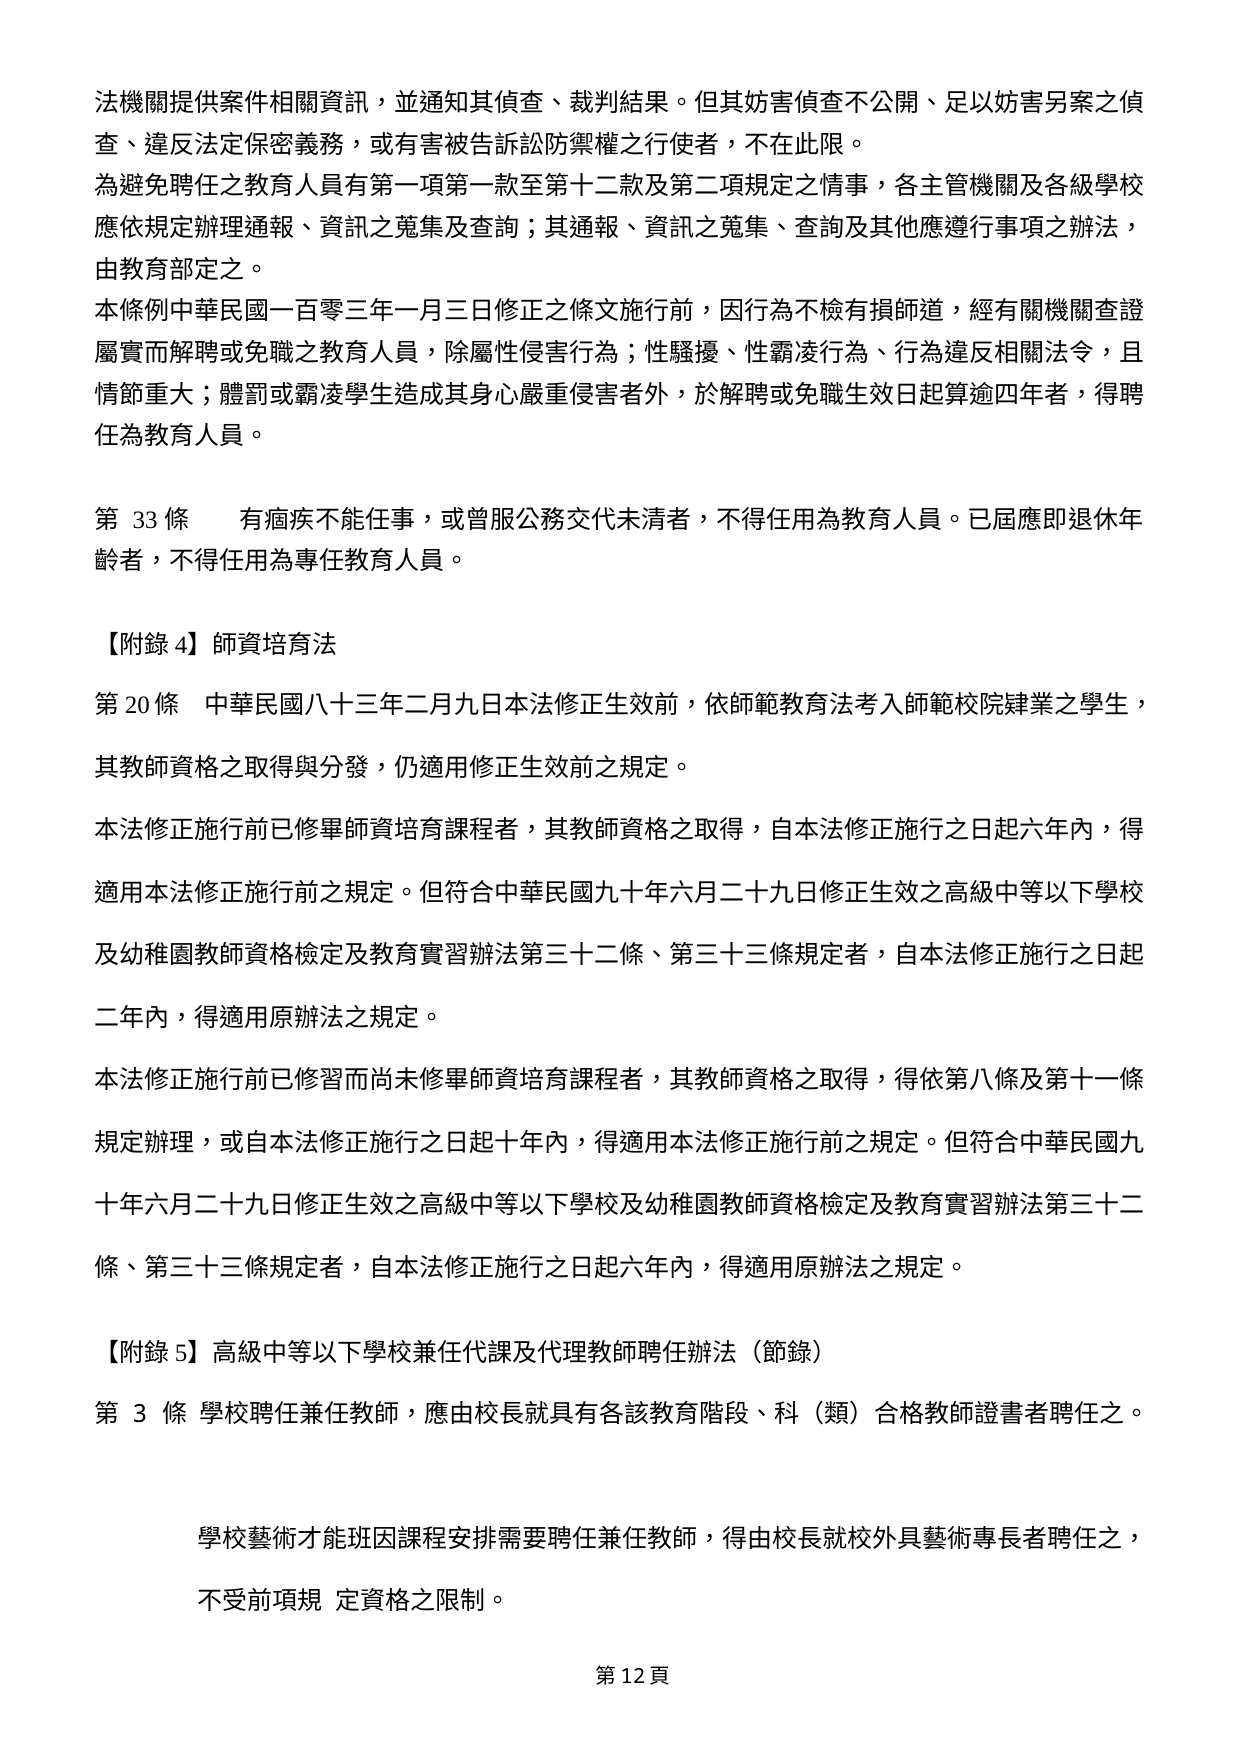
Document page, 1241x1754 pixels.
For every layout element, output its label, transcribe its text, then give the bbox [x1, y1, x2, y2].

text 第 33 條 有痼疾不能任事，或曾服公務交代未清者，不得任用為教育人員。已屆應即退休年齡者，不得任用為專任教育人員。 [94, 495, 1146, 578]
text 學校藝術才能班因課程安排需要聘任兼任教師，得由校長就校外具藝術專長者聘任之，不受前項規 定資格之限制。 [197, 1495, 1146, 1620]
text 【附錄4】師資培育法 [94, 620, 1146, 661]
text 本條例中華民國一百零三年一月三日修正之條文施行前，因行為不檢有損師道，經有關機關查證屬實而解聘或免職之教育人員，除屬性侵害行為；性騷擾、性霸凌行為、行為違反相關法令，且情節重大；體罰或霸凌學生造成其身心嚴重侵害者外，於解聘或免職生效日起算逾四年者，得聘任為教育人員。 [94, 286, 1146, 453]
text 法機關提供案件相關資訊，並通知其偵查、裁判結果。但其妨害偵查不公開、足以妨害另案之偵查、違反法定保密義務，或有害被告訴訟防禦權之行使者，不在此限。 [94, 78, 1146, 161]
text 【附錄5】高級中等以下學校兼任代課及代理教師聘任辦法（節錄） [94, 1328, 1146, 1370]
text 第 3 條 學校聘任兼任教師，應由校長就具有各該教育階段、科（類）合格教師證書者聘任之。 [94, 1370, 1146, 1495]
text 為避免聘任之教育人員有第一項第一款至第十二款及第二項規定之情事，各主管機關及各級學校應依規定辦理通報、資訊之蒐集及查詢；其通報、資訊之蒐集、查詢及其他應遵行事項之辦法，由教育部定之。 [94, 161, 1146, 286]
text 本法修正施行前已修畢師資培育課程者，其教師資格之取得，自本法修正施行之日起六年內，得適用本法修正施行前之規定。但符合中華民國九十年六月二十九日修正生效之高級中等以下學校及幼稚園教師資格檢定及教育實習辦法第三十二條、第三十三條規定者，自本法修正施行之日起二年內，得適用原辦法之規定。 [94, 786, 1146, 1036]
text 第20條 中華民國八十三年二月九日本法修正生效前，依師範教育法考入師範校院肄業之學生，其教師資格之取得與分發，仍適用修正生效前之規定。 [94, 661, 1146, 786]
text 本法修正施行前已修習而尚未修畢師資培育課程者，其教師資格之取得，得依第八條及第十一條規定辦理，或自本法修正施行之日起十年內，得適用本法修正施行前之規定。但符合中華民國九十年六月二十九日修正生效之高級中等以下學校及幼稚園教師資格檢定及教育實習辦法第三十二條、第三十三條規定者，自本法修正施行之日起六年內，得適用原辦法之規定。 [94, 1036, 1146, 1286]
